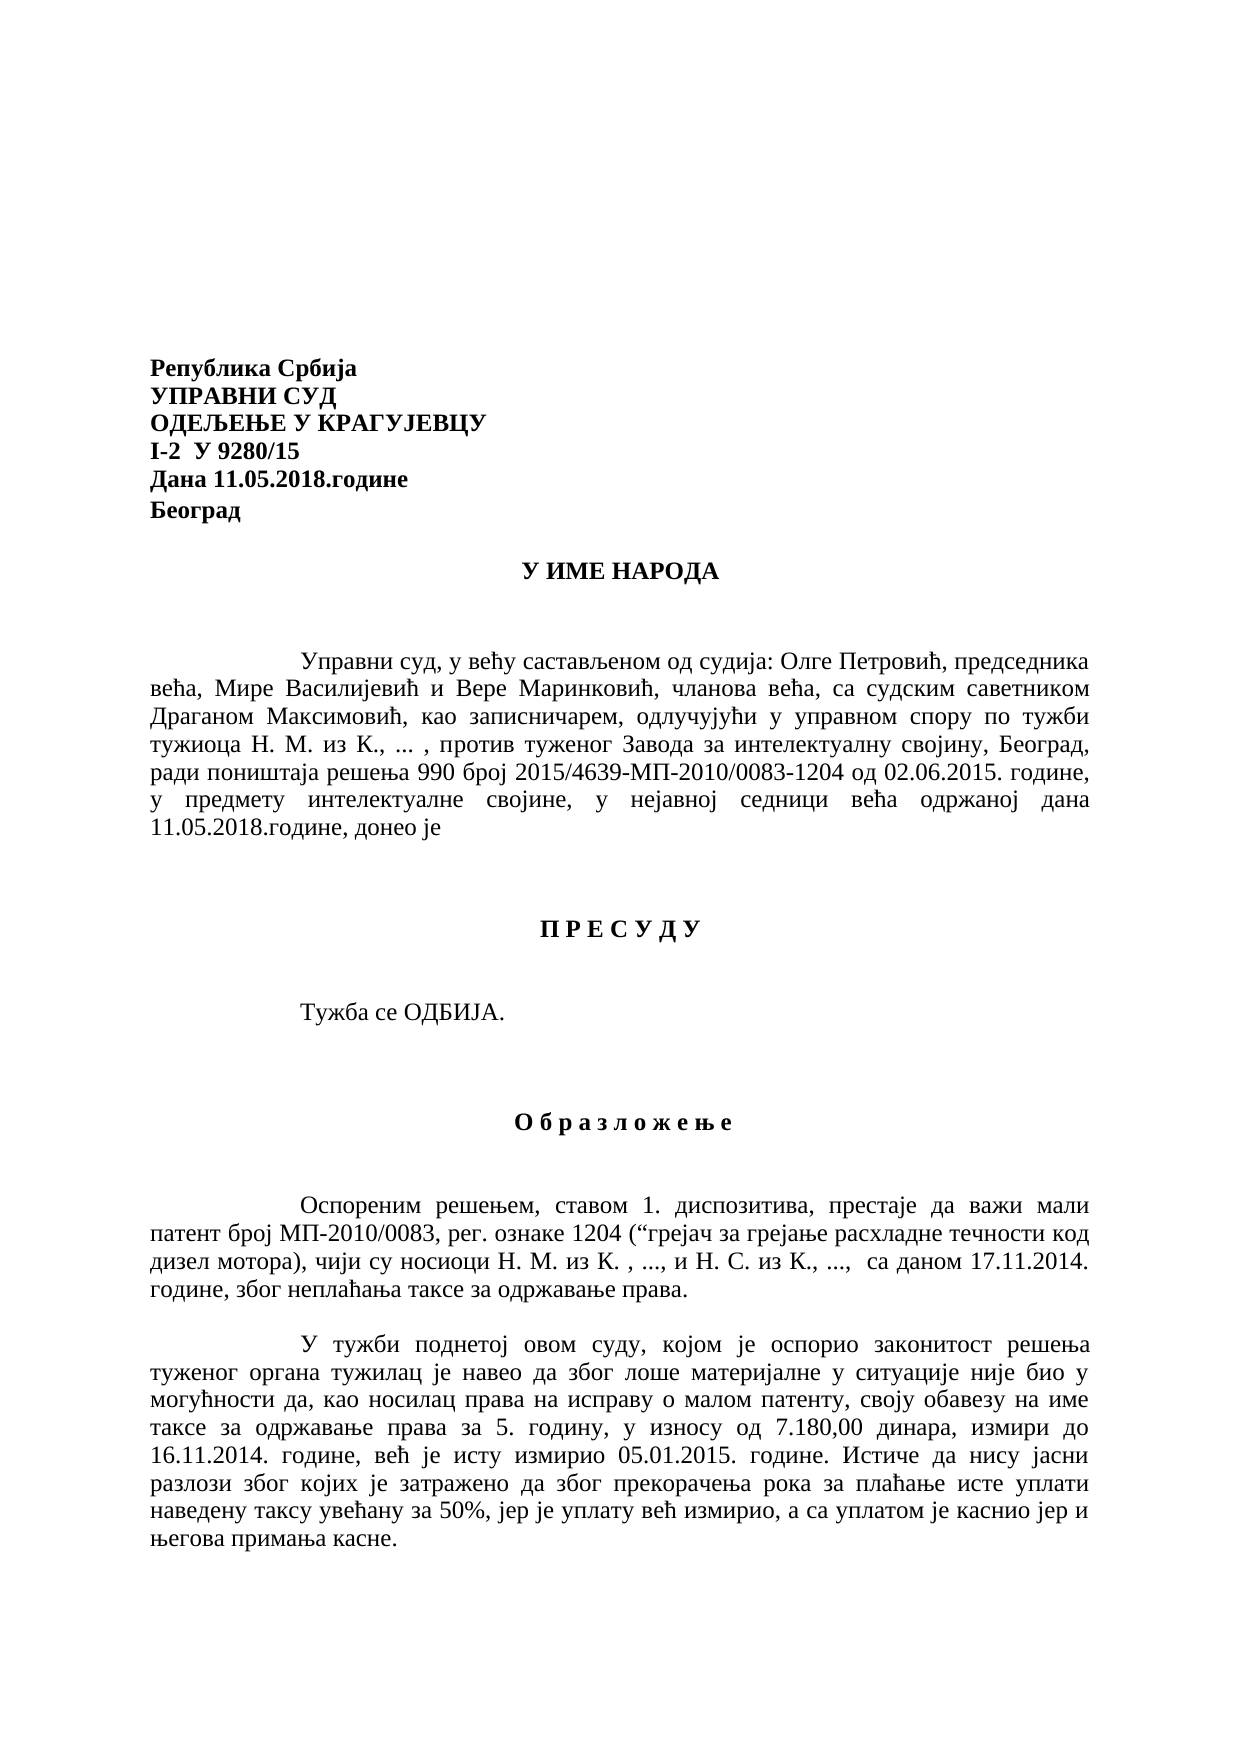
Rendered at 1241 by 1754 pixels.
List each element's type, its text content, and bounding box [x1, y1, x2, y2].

text Управни суд, у већу састављеном од судија: Олге Петровић, председника већа, Мире Василијевић и Вере Маринковић, чланова већа, са судским саветником Драганом Максимовић, као записничарем, одлучујући у управном спору по тужби тужиоца Н. М. из К., ... , против туженог Завода за интелектуалну својину, Београд, ради поништаја решења 990 број 2015/4639-МП-2010/0083-1204 од 02.06.2015. године, у предмету интелектуалне својине, у нејавној седници већа одржаној дана 11.05.2018.године, донео је [150, 647, 1090, 841]
text ОДEЉЕЊЕ У КРАГУЈЕВЦУ [150, 409, 1090, 437]
text I-2 У 9280/15 [150, 437, 1090, 465]
text П Р Е С У Д У [150, 915, 1090, 942]
text Београд [150, 496, 1090, 523]
text У тужби поднетој овом суду, којом је оспорио законитост решења туженог органа тужилац је навео да због лоше материјалне у ситуације није био у могућности да, као носилац права на исправу о малом патенту, своју обавезу на име таксе за одржавање права за 5. годину, у износу од 7.180,00 динара, измири до 16.11.2014. године, већ је исту измирио 05.01.2015. године. Истиче да нису јасни разлози због којих је затражено да због прекорачења рока за плаћање исте уплати наведену таксу увећану за 50%, јер је уплату већ измирио, а са уплатом је каснио јер и његова примања касне. [150, 1330, 1090, 1552]
text Тужба се ОДБИЈА. [150, 998, 1090, 1025]
text Дана 11.05.2018.године [150, 465, 1090, 493]
text УПРАВНИ СУД [150, 382, 1090, 409]
text О б р а з л о ж е њ е [150, 1108, 1090, 1136]
text У ИМЕ НАРОДА [150, 557, 1090, 585]
text Република Србија [150, 148, 1090, 382]
text Оспореним решењем, ставом 1. диспозитива, престаје да важи мали патент број МП-2010/0083, рег. ознаке 1204 (“грејач за грејање расхладне течности код дизел мотора), чији су носиоци Н. М. из К. , ..., и Н. С. из К., ..., са даном 17.11.2014. године, због неплаћања таксе за одржавање права. [150, 1192, 1090, 1302]
